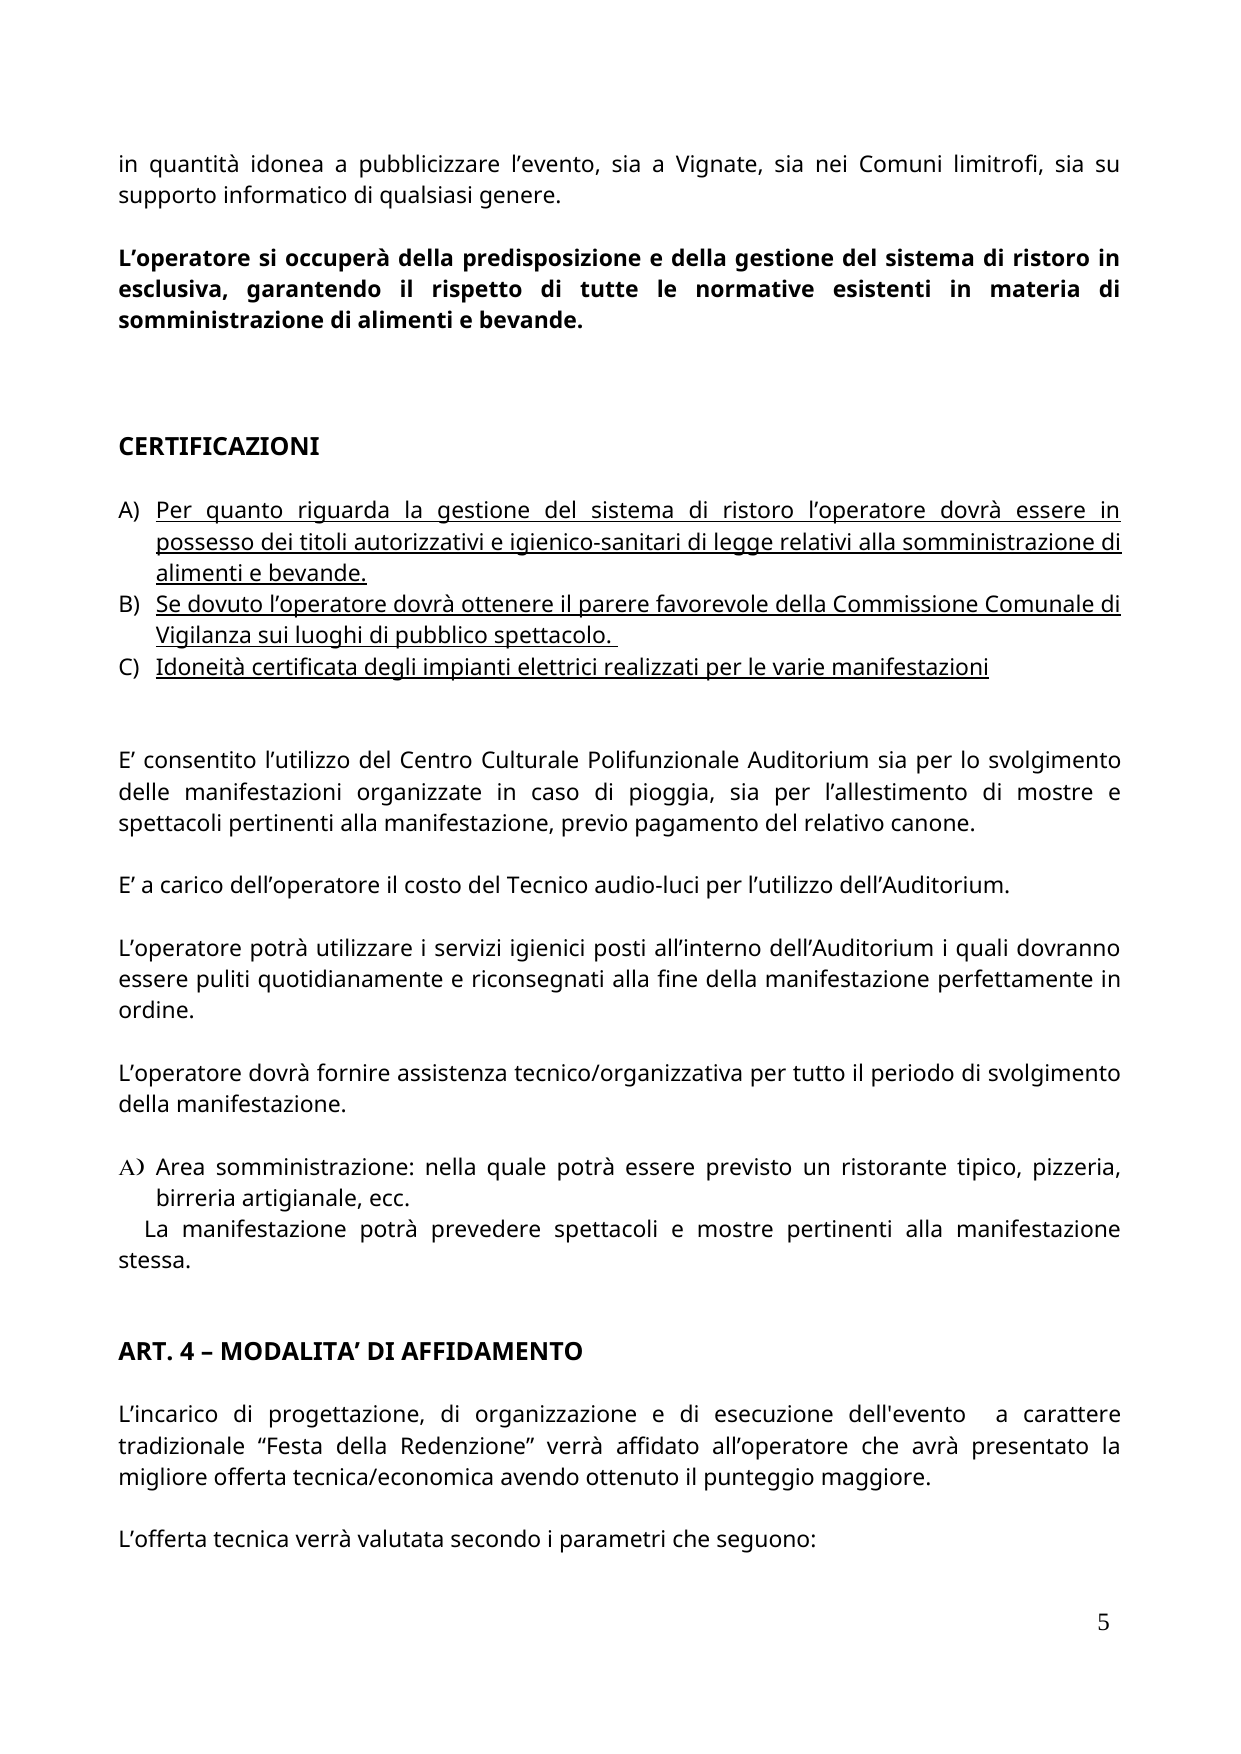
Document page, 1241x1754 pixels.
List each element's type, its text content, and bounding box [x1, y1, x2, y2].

text L’operatore si occuperà della predisposizione e della gestione del sistema di ristoro in esclusiva, garantendo il rispetto di tutte le normative esistenti in materia di somministrazione di alimenti e bevande. [118, 241, 1122, 335]
list Per quanto riguarda la gestione del sistema di ristoro l’operatore dovrà essere in possesso dei titoli autorizzativi e igienico-sanitari di legge relativi alla somministrazione di alimenti e bevande. [118, 494, 1122, 588]
list Idoneità certificata degli impianti elettrici realizzati per le varie manifestazioni [118, 651, 1122, 682]
text L’operatore dovrà fornire assistenza tecnico/organizzativa per tutto il periodo di svolgimento della manifestazione. [118, 1057, 1122, 1119]
text E’ a carico dell’operatore il costo del Tecnico audio-luci per l’utilizzo dell’Auditorium. [118, 869, 1122, 901]
text L’incarico di progettazione, di organizzazione e di esecuzione dell'evento a carattere tradizionale “Festa della Redenzione” verrà affidato all’operatore che avrà presentato la migliore offerta tecnica/economica avendo ottenuto il punteggio maggiore. [118, 1398, 1122, 1492]
list Se dovuto l’operatore dovrà ottenere il parere favorevole della Commissione Comunale di Vigilanza sui luoghi di pubblico spettacolo. [118, 588, 1122, 651]
text L’operatore potrà utilizzare i servizi igienici posti all’interno dell’Auditorium i quali dovranno essere puliti quotidianamente e riconsegnati alla fine della manifestazione perfettamente in ordine. [118, 932, 1122, 1026]
subtitle ART. 4 – MODALITA’ DI AFFIDAMENTO [118, 1333, 1122, 1367]
text E’ consentito l’utilizzo del Centro Culturale Polifunzionale Auditorium sia per lo svolgimento delle manifestazioni organizzate in caso di pioggia, sia per l’allestimento di mostre e spettacoli pertinenti alla manifestazione, previo pagamento del relativo canone. [118, 744, 1122, 838]
list Area somministrazione: nella quale potrà essere previsto un ristorante tipico, pizzeria, birreria artigianale, ecc. [118, 1151, 1122, 1213]
text in quantità idonea a pubblicizzare l’evento, sia a Vignate, sia nei Comuni limitrofi, sia su supporto informatico di qualsiasi genere. [118, 148, 1122, 210]
text L’offerta tecnica verrà valutata secondo i parametri che seguono: [118, 1523, 1122, 1555]
text La manifestazione potrà prevedere spettacoli e mostre pertinenti alla manifestazione stessa. [118, 1213, 1122, 1276]
text CERTIFICAZIONI [118, 429, 1122, 463]
